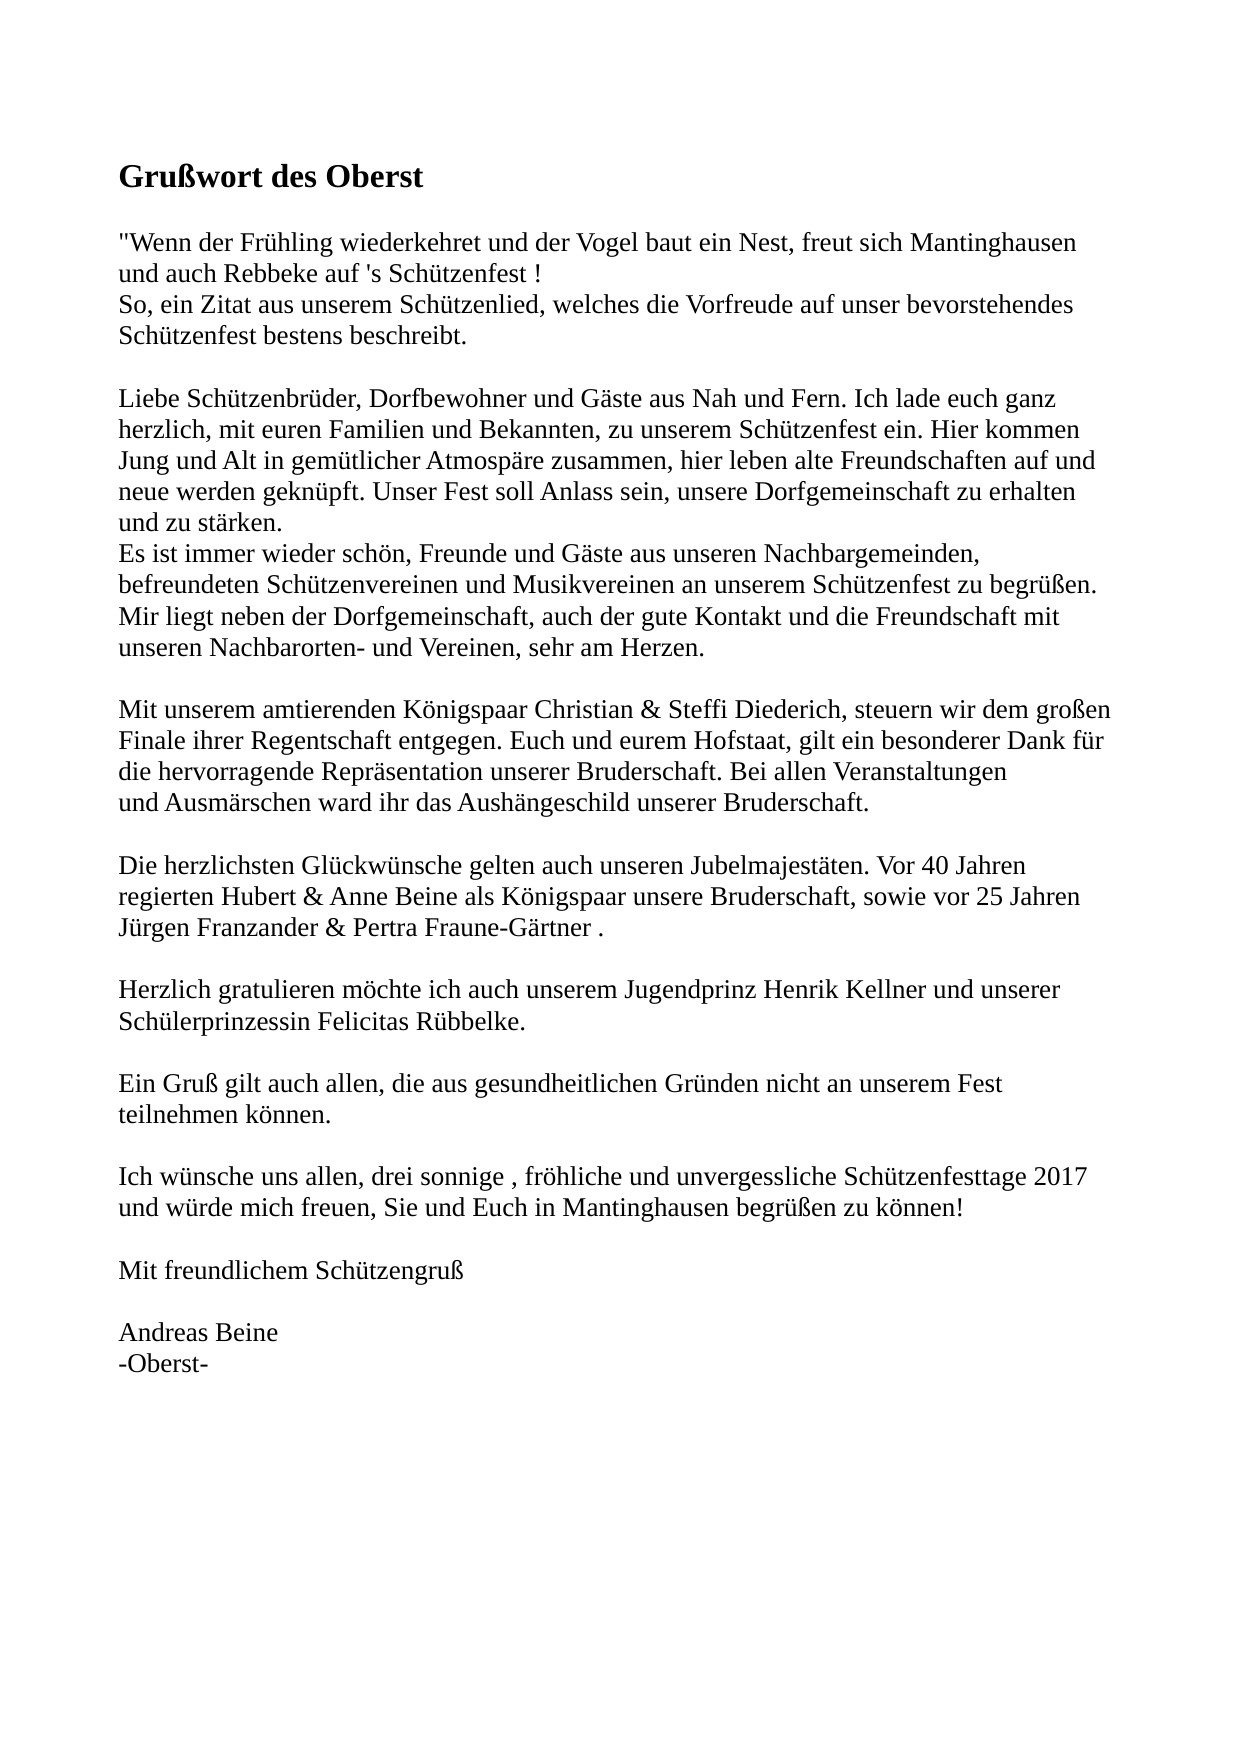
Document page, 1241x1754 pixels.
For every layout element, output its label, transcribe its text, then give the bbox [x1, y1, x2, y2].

text Grußwort des Oberst [118, 156, 1122, 195]
text Ich wünsche uns allen, drei sonnige , fröhliche und unvergessliche Schützenfesttage 2017 und würde mich freuen, Sie und Euch in Mantinghausen begrüßen zu können! [118, 1160, 1122, 1223]
text Liebe Schützenbrüder, Dorfbewohner und Gäste aus Nah und Fern. Ich lade euch ganz herzlich, mit euren Familien und Bekannten, zu unserem Schützenfest ein. Hier kommen Jung und Alt in gemütlicher Atmospäre zusammen, hier leben alte Freundschaften auf und neue werden geknüpft. Unser Fest soll Anlass sein, unsere Dorfgemeinschaft zu erhalten und zu stärken. [118, 382, 1122, 537]
text Herzlich gratulieren möchte ich auch unserem Jugendprinz Henrik Kellner und unserer Schülerprinzessin Felicitas Rübbelke. [118, 973, 1122, 1036]
text Mit freundlichem Schützengruß [118, 1254, 1122, 1285]
text Die herzlichsten Glückwünsche gelten auch unseren Jubelmajestäten. Vor 40 Jahren regierten Hubert & Anne Beine als Königspaar unsere Bruderschaft, sowie vor 25 Jahren Jürgen Franzander & Pertra Fraune-Gärtner . [118, 849, 1122, 942]
text Mit unserem amtierenden Königspaar Christian & Steffi Diederich, steuern wir dem großen Finale ihrer Regentschaft entgegen. Euch und eurem Hofstaat, gilt ein besonderer Dank für die hervorragende Repräsentation unserer Bruderschaft. Bei allen Veranstaltungen [118, 693, 1122, 787]
text und auch Rebbeke auf 's Schützenfest ! [118, 257, 1122, 288]
text -Oberst- [118, 1347, 1122, 1378]
text "Wenn der Frühling wiederkehret und der Vogel baut ein Nest, freut sich Mantinghausen [118, 226, 1122, 257]
text Andreas Beine [118, 1316, 1122, 1347]
text Ein Gruß gilt auch allen, die aus gesundheitlichen Gründen nicht an unserem Fest teilnehmen können. [118, 1067, 1122, 1129]
text und Ausmärschen ward ihr das Aushängeschild unserer Bruderschaft. [118, 787, 1122, 818]
text So, ein Zitat aus unserem Schützenlied, welches die Vorfreude auf unser bevorstehendes Schützenfest bestens beschreibt. [118, 288, 1122, 351]
text Es ist immer wieder schön, Freunde und Gäste aus unseren Nachbargemeinden, befreundeten Schützenvereinen und Musikvereinen an unserem Schützenfest zu begrüßen. Mir liegt neben der Dorfgemeinschaft, auch der gute Kontakt und die Freundschaft mit unseren Nachbarorten- und Vereinen, sehr am Herzen. [118, 537, 1122, 662]
